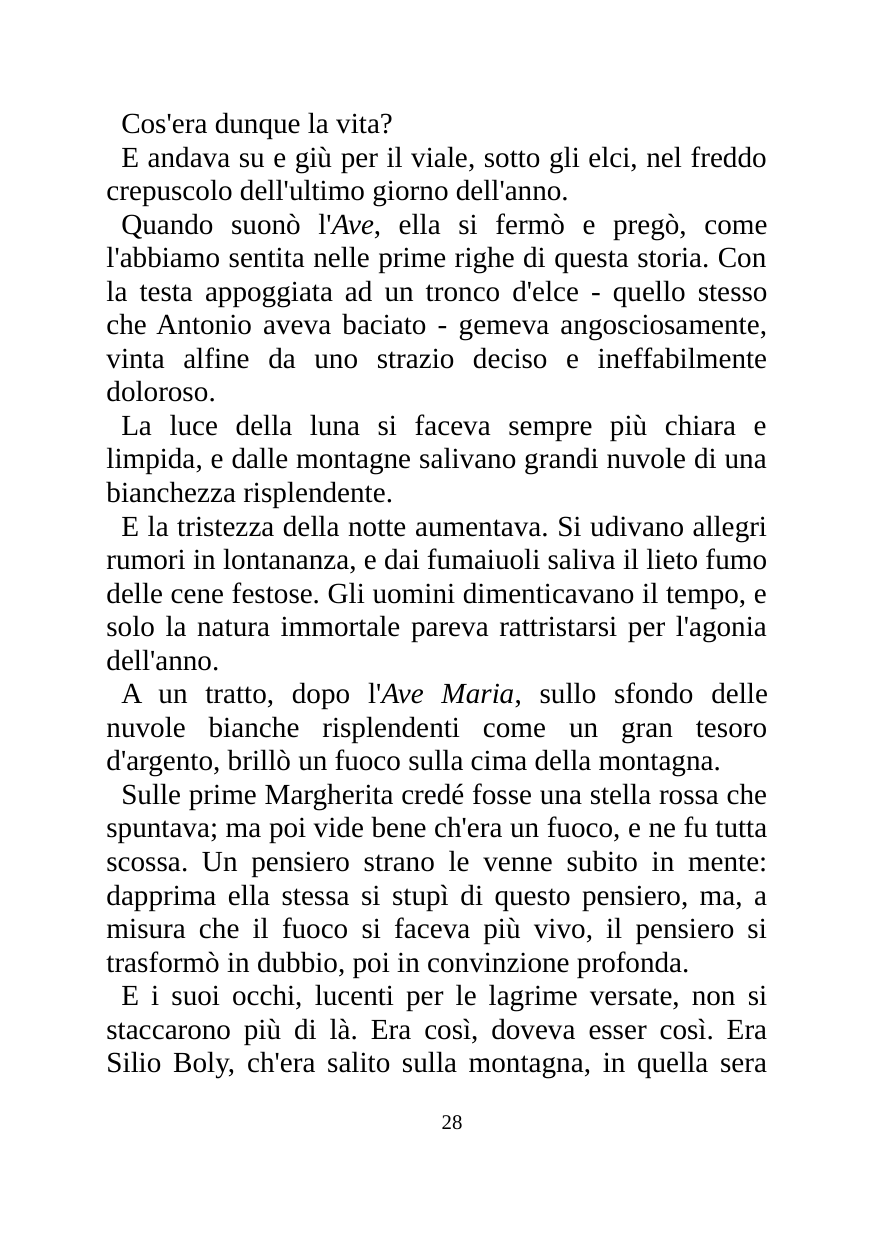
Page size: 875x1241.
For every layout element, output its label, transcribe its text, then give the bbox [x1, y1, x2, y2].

text La luce della luna si faceva sempre più chiara e limpida, e dalle montagne salivano grandi nuvole di una bianchezza risplendente. [106, 408, 768, 509]
text E la tristezza della notte aumentava. Si udivano allegri rumori in lontananza, e dai fumaiuoli saliva il lieto fumo delle cene festose. Gli uomini dimenticavano il tempo, e solo la natura immortale pareva rattristarsi per l'agonia dell'anno. [106, 509, 768, 676]
text Cos'era dunque la vita? [106, 106, 768, 140]
text A un tratto, dopo l'Ave Maria, sullo sfondo delle nuvole bianche risplendenti come un gran tesoro d'argento, brillò un fuoco sulla cima della montagna. [106, 676, 768, 777]
text E andava su e giù per il viale, sotto gli elci, nel freddo crepuscolo dell'ultimo giorno dell'anno. [106, 140, 768, 207]
text Sulle prime Margherita credé fosse una stella rossa che spuntava; ma poi vide bene ch'era un fuoco, e ne fu tutta scossa. Un pensiero strano le venne subito in mente: dapprima ella stessa si stupì di questo pensiero, ma, a misura che il fuoco si faceva più vivo, il pensiero si trasformò in dubbio, poi in convinzione profonda. [106, 777, 768, 978]
text E i suoi occhi, lucenti per le lagrime versate, non si staccarono più di là. Era così, doveva esser così. Era Silio Boly, ch'era salito sulla montagna, in quella sera [106, 978, 768, 1079]
text Quando suonò l'Ave, ella si fermò e pregò, come l'abbiamo sentita nelle prime righe di questa storia. Con la testa appoggiata ad un tronco d'elce - quello stesso che Antonio aveva baciato - gemeva angosciosamente, vinta alfine da uno strazio deciso e ineffabilmente doloroso. [106, 207, 768, 408]
